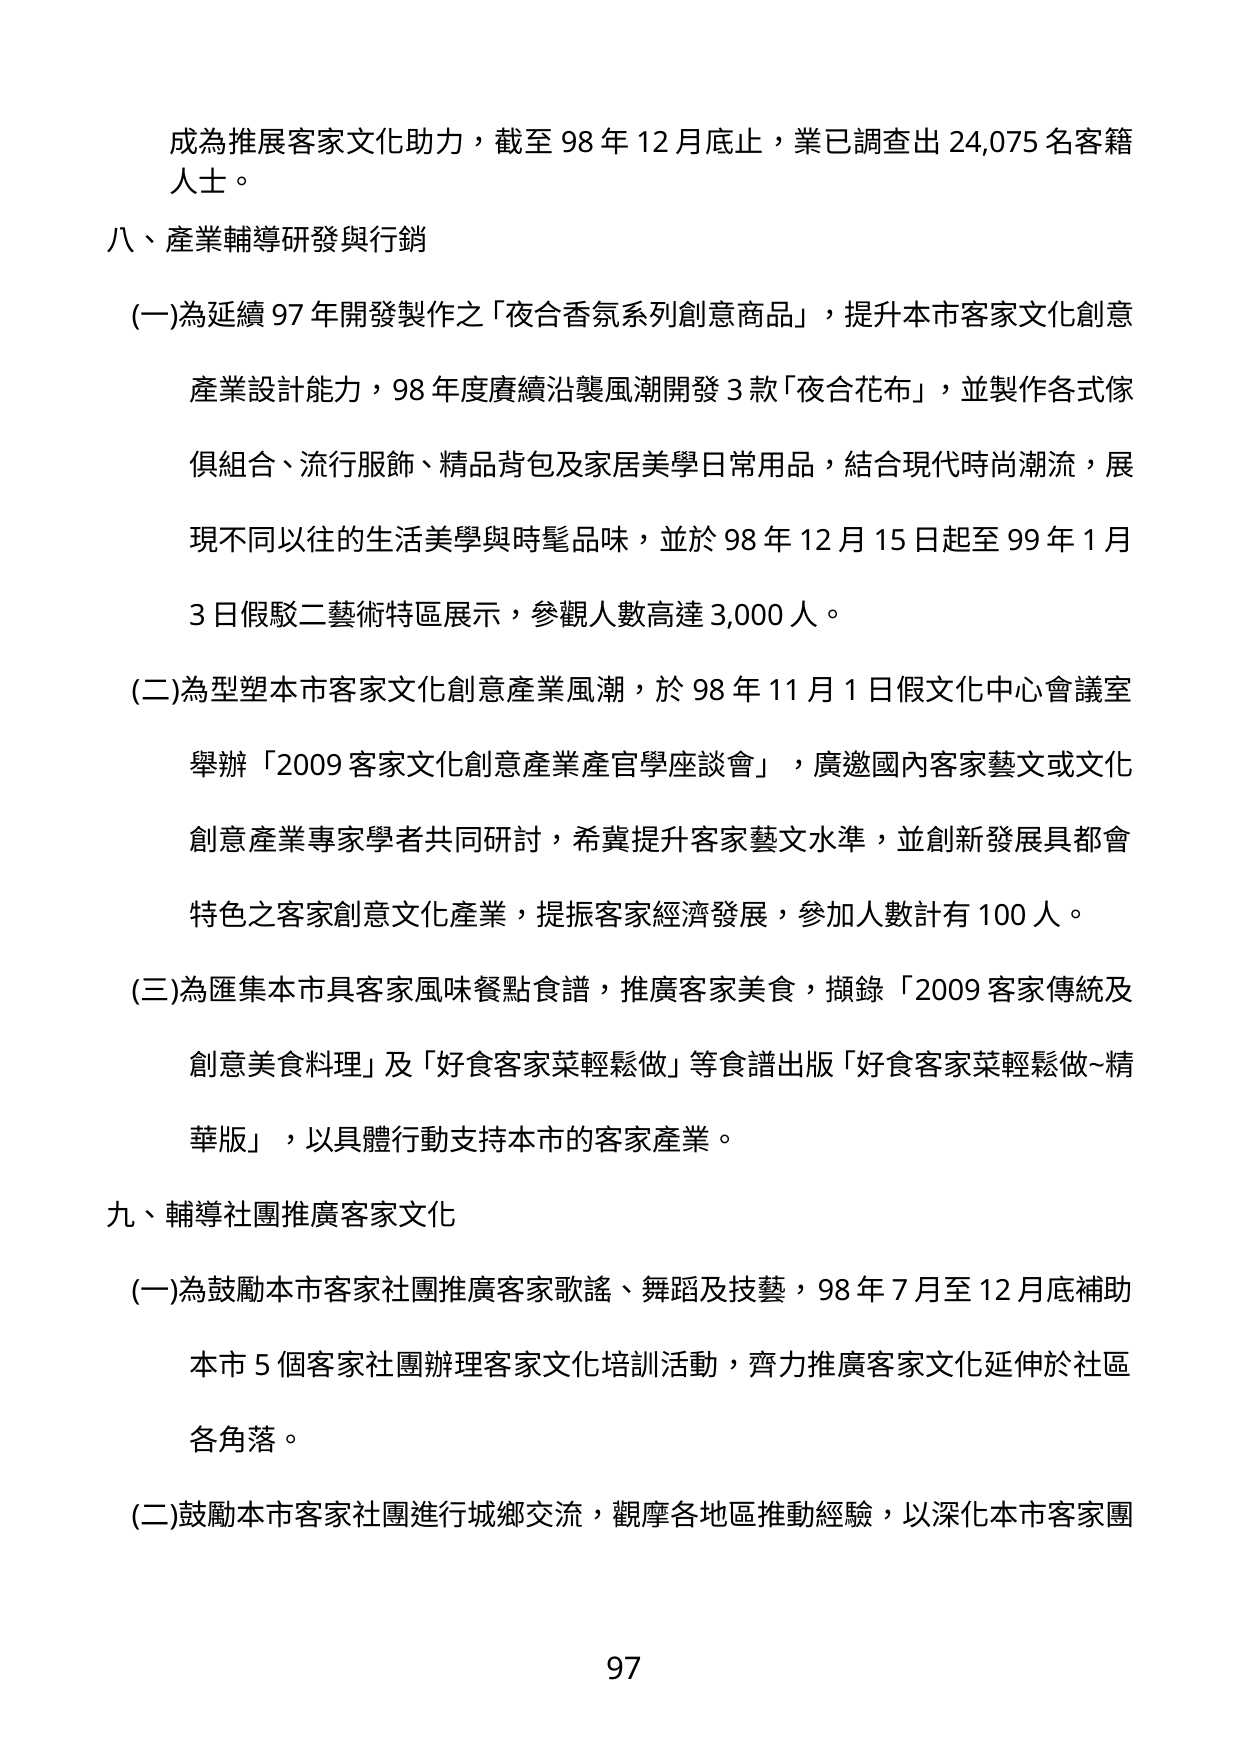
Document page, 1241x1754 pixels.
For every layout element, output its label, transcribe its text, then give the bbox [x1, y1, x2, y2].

text 九、輔導社團推廣客家文化 [106, 1175, 1134, 1250]
text (一)為鼓勵本市客家社團推廣客家歌謠、舞蹈及技藝，98年7月至12月底補助本市5個客家社團辦理客家文化培訓活動，齊力推廣客家文化延伸於社區各角落。 [131, 1250, 1134, 1475]
text (三)為匯集本市具客家風味餐點食譜，推廣客家美食，擷錄「2009客家傳統及創意美食料理」及「好食客家菜輕鬆做」等食譜出版「好食客家菜輕鬆做~精華版」，以具體行動支持本市的客家產業。 [131, 950, 1134, 1175]
text (一)為延續97年開發製作之「夜合香氛系列創意商品」，提升本市客家文化創意產業設計能力，98年度賡續沿襲風潮開發3款「夜合花布」，並製作各式傢俱組合、流行服飾、精品背包及家居美學日常用品，結合現代時尚潮流，展現不同以往的生活美學與時髦品味，並於98年12月15日起至99年1月3日假駁二藝術特區展示，參觀人數高達3,000人。 [131, 275, 1134, 650]
text 成為推展客家文化助力，截至98年12月底止，業已調查出24,075名客籍人士。 [169, 121, 1134, 200]
text 八、產業輔導研發與行銷 [106, 200, 1134, 275]
text (二)鼓勵本市客家社團進行城鄉交流，觀摩各地區推動經驗，以深化本市客家團體的文化內涵；另透過本市辦理各項大型活動，廣邀國內外客家社團參與，拓展客家鄉親國際視野，同時行銷高雄，帶動商機；98年度1月至12月止，受理客家社團申請補助辦理客家文化交流活動案件計16件。 [131, 1475, 1134, 1550]
text (二)為型塑本市客家文化創意產業風潮，於98年11月1日假文化中心會議室舉辦「2009客家文化創意產業產官學座談會」，廣邀國內客家藝文或文化創意產業專家學者共同研討，希冀提升客家藝文水準，並創新發展具都會特色之客家創意文化產業，提振客家經濟發展，參加人數計有100人。 [131, 650, 1134, 950]
